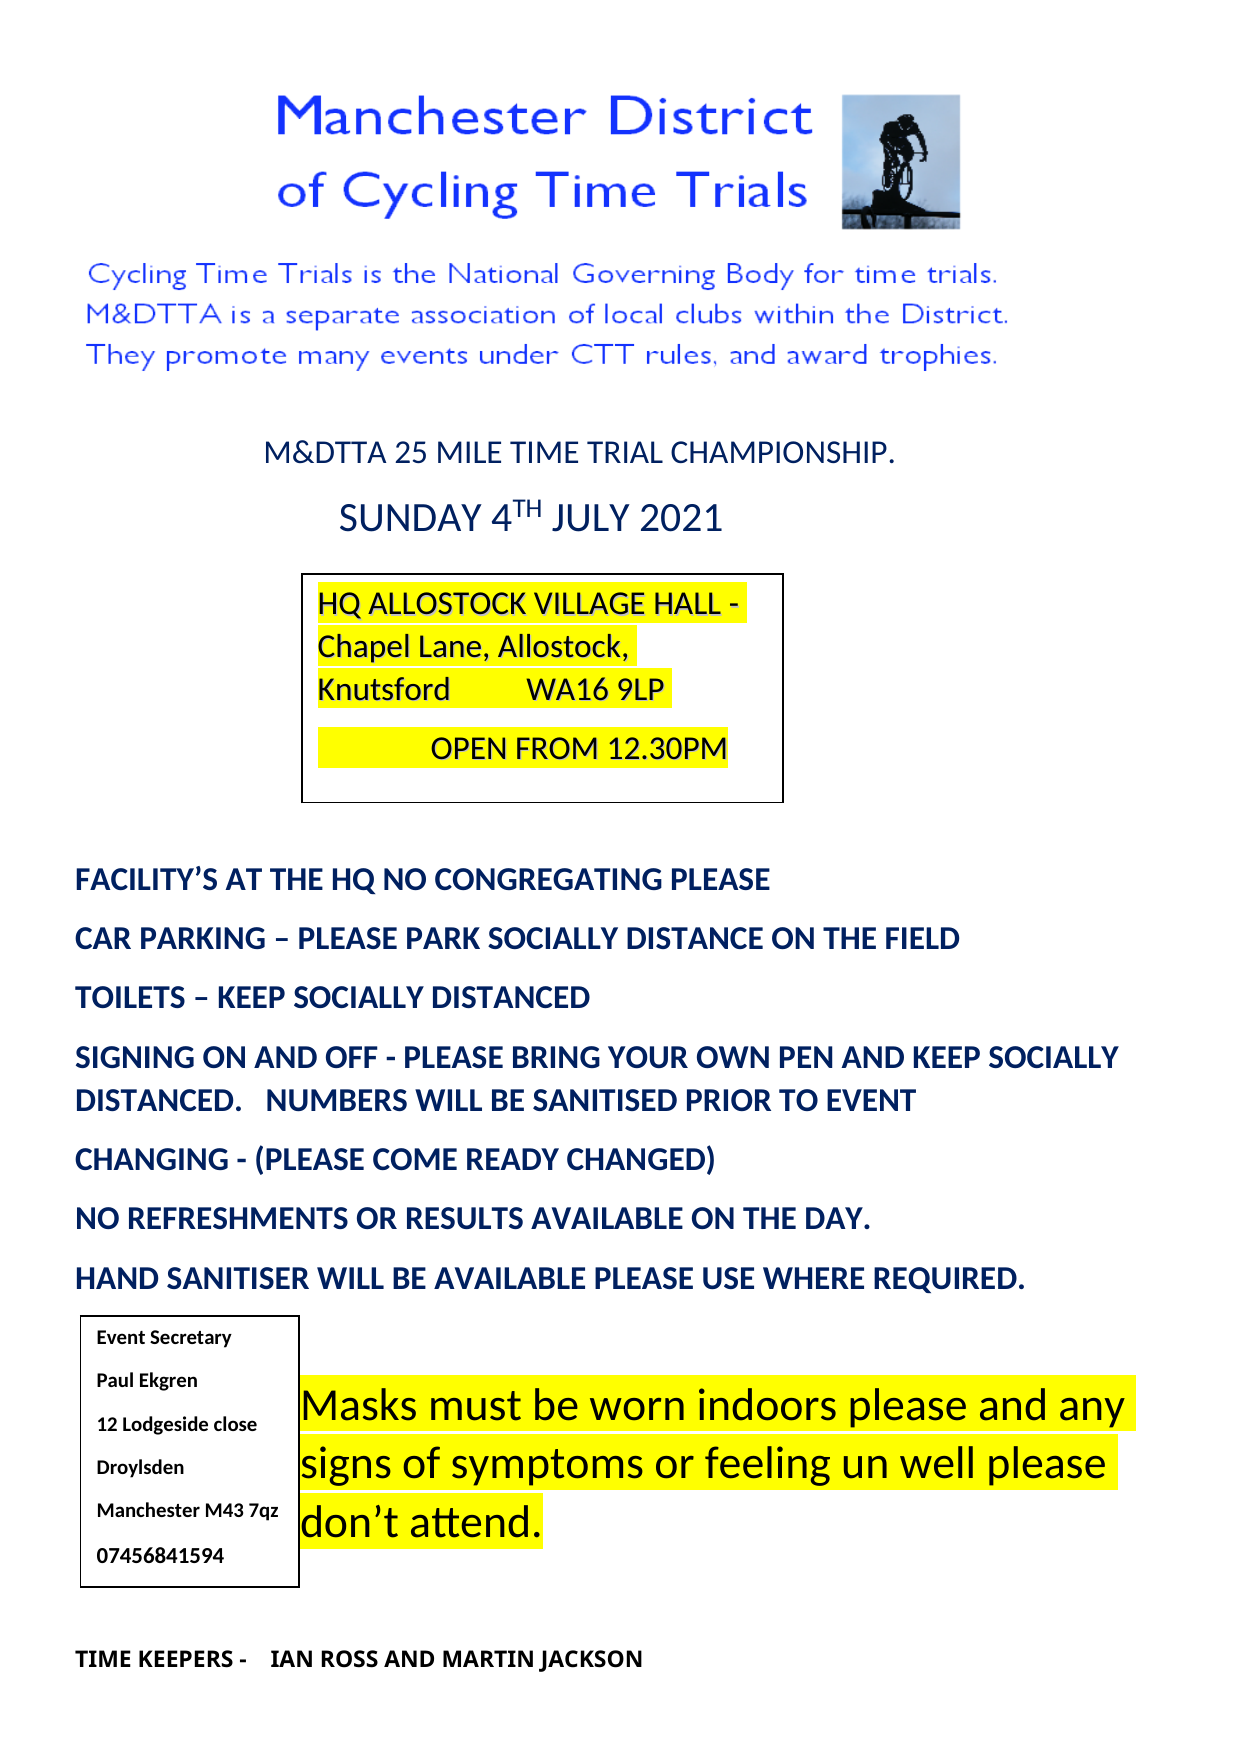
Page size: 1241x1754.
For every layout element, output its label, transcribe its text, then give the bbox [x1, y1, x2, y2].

text 12 Lodgeside close [96, 1411, 283, 1436]
text TOILETS – KEEP SOCIALLY DISTANCED [75, 976, 1165, 1017]
text CHANGING - (PLEASE COME READY CHANGED) [75, 1138, 1165, 1179]
text NO REFRESHMENTS OR RESULTS AVAILABLE ON THE DAY. [75, 1197, 1165, 1238]
text HQ ALLOSTOCK VILLAGE HALL - Chapel Lane, Allostock, Knutsford WA16 9LP [317, 582, 767, 708]
text SIGNING ON AND OFF - PLEASE BRING YOUR OWN PEN AND KEEP SOCIALLY DISTANCED. NUMBERS WILL BE SANITISED PRIOR TO EVENT [75, 1036, 1165, 1119]
text 07456841594 [96, 1541, 283, 1569]
text Paul Ekgren [96, 1367, 283, 1393]
text TIME KEEPERS - IAN ROSS AND MARTIN JACKSON [75, 1643, 1165, 1674]
text OPEN FROM 12.30PM [317, 727, 767, 768]
text Masks must be worn indoors please and any signs of symptoms or feeling un well please don’t attend. [300, 1375, 1165, 1549]
text Event Secretary [96, 1324, 283, 1349]
text FACILITY’S AT THE HQ NO CONGREGATING PLEASE [75, 858, 1165, 898]
text Manchester M43 7qz [96, 1497, 283, 1523]
text [81, 1317, 298, 1586]
text CAR PARKING – PLEASE PARK SOCIALLY DISTANCE ON THE FIELD [75, 917, 1165, 958]
text HAND SANITISER WILL BE AVAILABLE PLEASE USE WHERE REQUIRED. [75, 1257, 1165, 1297]
text SUNDAY 4TH JULY 2021 [75, 491, 1165, 542]
text M&DTTA 25 MILE TIME TRIAL CHAMPIONSHIP. [75, 431, 1165, 472]
text Droylsden [96, 1454, 283, 1479]
